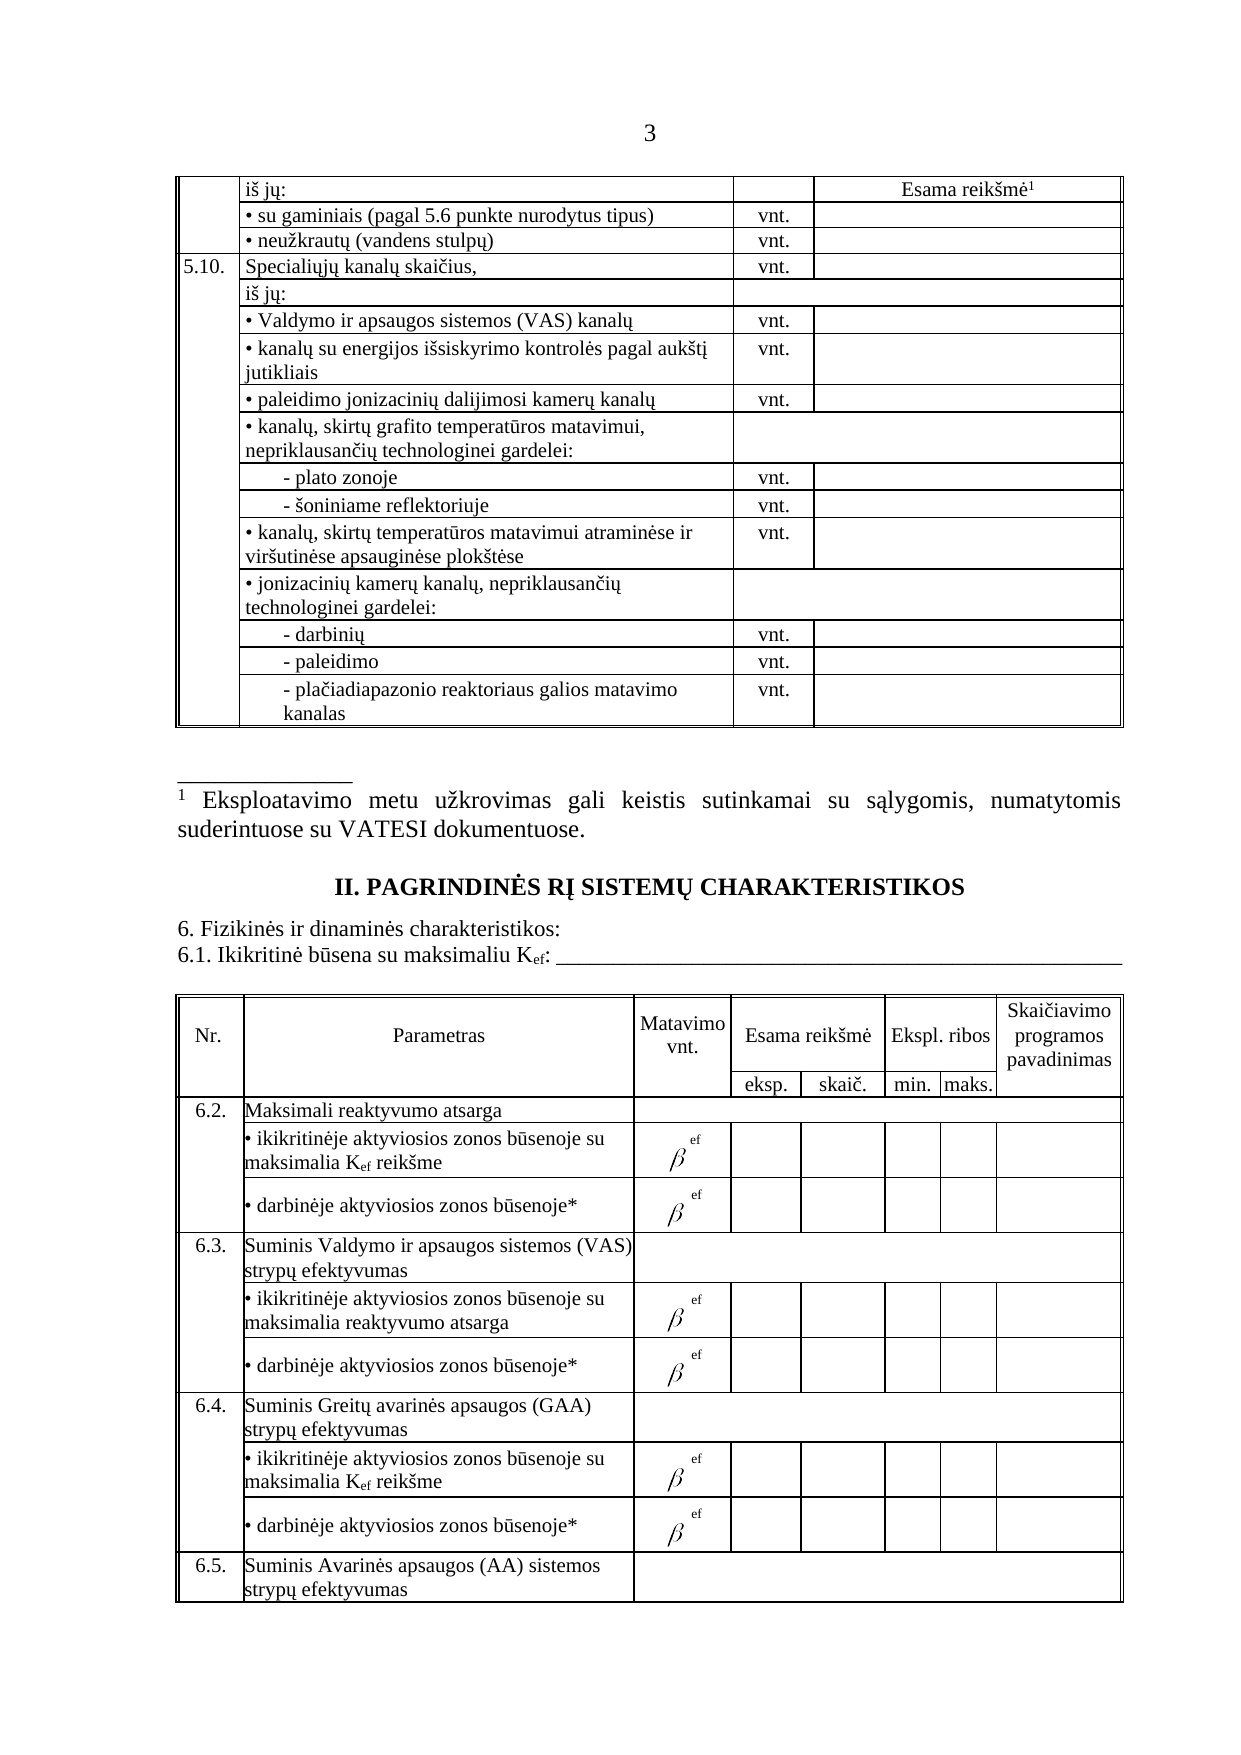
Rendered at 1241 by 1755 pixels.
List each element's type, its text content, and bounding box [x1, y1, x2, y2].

table_cell beta ef [635, 1283, 730, 1337]
text 6. Fizikinės ir dinaminės charakteristikos: [177, 915, 1122, 941]
table_cell [732, 1283, 800, 1337]
table_cell [920, 254, 1011, 278]
table_cell [1011, 648, 1120, 673]
table_cell • kanalų su energijos išsiskyrimo kontrolės pagal aukštį jutikliais [240, 334, 733, 384]
table_cell [941, 1338, 996, 1392]
table_cell • paleidimo jonizacinių dalijimosi kamerų kanalų [240, 385, 733, 411]
table_cell - plačiadiapazonio reaktoriaus galios matavimo kanalas [240, 675, 733, 725]
table_cell • ikikritinėje aktyviosios zonos būsenoje su maksimalia Kef reikšme [245, 1123, 633, 1177]
table_cell [802, 1123, 884, 1177]
table_cell vnt. [734, 254, 813, 278]
table_cell [1011, 254, 1120, 278]
table_cell • Valdymo ir apsaugos sistemos (VAS) kanalų [240, 307, 733, 332]
table_cell Maksimali reaktyvumo atsarga [245, 1098, 633, 1122]
table_cell 5.10. [180, 254, 239, 725]
table_header Skaičiavimo programos pavadinimas [997, 998, 1120, 1071]
table_cell vnt. [734, 385, 813, 411]
table_cell [1011, 464, 1120, 489]
table_cell beta ef [635, 1338, 730, 1392]
table_cell [997, 1283, 1120, 1337]
table_cell [941, 1123, 996, 1177]
table_cell • neužkrautų (vandens stulpų) [240, 228, 733, 252]
table_cell • ikikritinėje aktyviosios zonos būsenoje su maksimalia reaktyvumo atsarga [245, 1283, 633, 1337]
table_cell vnt. [734, 334, 813, 384]
table_cell [734, 280, 1120, 305]
table_cell vnt. [734, 464, 813, 489]
table_cell • jonizacinių kamerų kanalų, nepriklausančių technologinei gardelei: [240, 570, 733, 619]
table_cell vnt. [734, 203, 813, 227]
table_cell [815, 648, 919, 673]
table_cell beta ef [635, 1443, 730, 1496]
table_cell [997, 1071, 1120, 1096]
table_cell [815, 254, 919, 278]
table_cell [180, 177, 239, 252]
table_cell [941, 1443, 996, 1496]
table_cell [886, 1338, 940, 1392]
table_cell [1011, 518, 1120, 568]
table_header Esama reikšmė [732, 998, 884, 1071]
table_cell [815, 385, 919, 411]
table_cell • darbinėje aktyviosios zonos būsenoje* [245, 1498, 633, 1551]
table_cell betaef [635, 1123, 730, 1177]
table_cell min. [886, 1072, 940, 1096]
text ______________ [177, 757, 1122, 785]
table_cell [815, 518, 919, 568]
table_cell [635, 1553, 1120, 1601]
table_cell [635, 1071, 730, 1096]
table_cell [815, 203, 1120, 227]
table_cell [920, 464, 1011, 489]
table_header Matavimo vnt. [635, 998, 730, 1071]
table_cell [732, 1178, 800, 1232]
table_cell beta ef [635, 1178, 730, 1232]
table_header Parametras [245, 998, 633, 1071]
table_cell [941, 1283, 996, 1337]
table_cell Suminis Avarinės apsaugos (AA) sistemos strypų efektyvumas [245, 1553, 633, 1601]
table_cell [802, 1498, 884, 1551]
table_cell [815, 491, 919, 517]
table_cell [886, 1178, 940, 1232]
table_cell [732, 1443, 800, 1496]
text 1 Eksploatavimo metu užkrovimas gali keistis sutinkamai su sąlygomis, numatytomis suderintuose su VATESI dokumentuose. [177, 785, 1122, 843]
table_cell [180, 1071, 243, 1096]
table_cell [635, 1393, 1120, 1441]
table_cell - šoniniame reflektoriuje [240, 491, 733, 517]
table_cell [997, 1443, 1120, 1496]
table_cell [815, 621, 919, 646]
table_cell beta ef [635, 1498, 730, 1551]
table_cell [815, 334, 919, 384]
table_cell [635, 1098, 1120, 1122]
table_cell [920, 648, 1011, 673]
table_cell [1011, 385, 1120, 411]
table_cell • kanalų, skirtų grafito temperatūros matavimui, nepriklausančių technologinei gardelei: [240, 413, 733, 462]
table_cell [1011, 334, 1120, 384]
table_cell Suminis Valdymo ir apsaugos sistemos (VAS) strypų efektyvumas [245, 1233, 633, 1282]
table_cell [802, 1443, 884, 1496]
table_cell [920, 621, 1011, 646]
table_cell eksp. [732, 1072, 800, 1096]
table_cell [732, 1498, 800, 1551]
table_cell - darbinių [240, 621, 733, 646]
table_cell [941, 1498, 996, 1551]
table_cell [815, 307, 919, 332]
table_cell [734, 570, 1120, 619]
table_header Nr. [180, 998, 243, 1071]
table_cell [920, 675, 1011, 725]
table_cell 6.3. [180, 1233, 243, 1392]
table_cell [920, 334, 1011, 384]
table_cell vnt. [734, 648, 813, 673]
table_header Ekspl. ribos [886, 998, 996, 1071]
table_cell [997, 1178, 1120, 1232]
table_cell [802, 1283, 884, 1337]
table_cell • su gaminiais (pagal 5.6 punkte nurodytus tipus) [240, 203, 733, 227]
table_cell [732, 1338, 800, 1392]
table_cell [920, 518, 1011, 568]
table_cell [1011, 675, 1120, 725]
table_cell vnt. [734, 307, 813, 332]
table_cell [815, 464, 919, 489]
table_cell skaič. [802, 1072, 884, 1096]
table_cell [997, 1338, 1120, 1392]
table_cell Esama reikšmė1 [815, 177, 1120, 201]
table_cell [1011, 491, 1120, 517]
text 6.1. Ikikritinė būsena su maksimaliu Kef: [177, 941, 1122, 967]
table_cell Suminis Greitų avarinės apsaugos (GAA) strypų efektyvumas [245, 1393, 633, 1441]
table_cell [734, 177, 813, 201]
table_cell 6.4. [180, 1393, 243, 1551]
table_cell [997, 1498, 1120, 1551]
table_cell [886, 1123, 940, 1177]
table_cell [734, 413, 1120, 462]
table_cell maks. [941, 1072, 996, 1096]
table_cell - paleidimo [240, 648, 733, 673]
table_cell [245, 1071, 633, 1096]
table_cell 6.2. [180, 1098, 243, 1232]
table_cell • darbinėje aktyviosios zonos būsenoje* [245, 1338, 633, 1392]
table_cell vnt. [734, 621, 813, 646]
table_cell [732, 1123, 800, 1177]
table_cell [815, 228, 1120, 252]
table_cell [802, 1338, 884, 1392]
table_cell iš jų: [240, 280, 733, 305]
table_cell - plato zonoje [240, 464, 733, 489]
table_cell [802, 1178, 884, 1232]
table_cell Specialiųjų kanalų skaičius, [240, 254, 733, 278]
table_cell [920, 385, 1011, 411]
table_cell [1011, 307, 1120, 332]
table_cell vnt. [734, 228, 813, 252]
table_cell [997, 1123, 1120, 1177]
table_cell [886, 1498, 940, 1551]
table_cell [635, 1233, 1120, 1282]
table_cell vnt. [734, 518, 813, 568]
table_cell vnt. [734, 491, 813, 517]
table_cell [920, 491, 1011, 517]
table_cell [886, 1443, 940, 1496]
table_cell 6.5. [180, 1553, 243, 1601]
table_cell [815, 675, 919, 725]
table_cell [941, 1178, 996, 1232]
table_cell • darbinėje aktyviosios zonos būsenoje* [245, 1178, 633, 1232]
table_cell • kanalų, skirtų temperatūros matavimui atraminėse ir viršutinėse apsauginėse plokštėse [240, 518, 733, 568]
table_cell vnt. [734, 675, 813, 725]
table_cell • ikikritinėje aktyviosios zonos būsenoje su maksimalia Kef reikšme [245, 1443, 633, 1496]
table_cell [886, 1283, 940, 1337]
table_cell [1011, 621, 1120, 646]
table_cell iš jų: [240, 177, 733, 201]
table_cell [920, 307, 1011, 332]
text II. pagrindinės RĮ sistemų charakteristikos [177, 872, 1122, 900]
